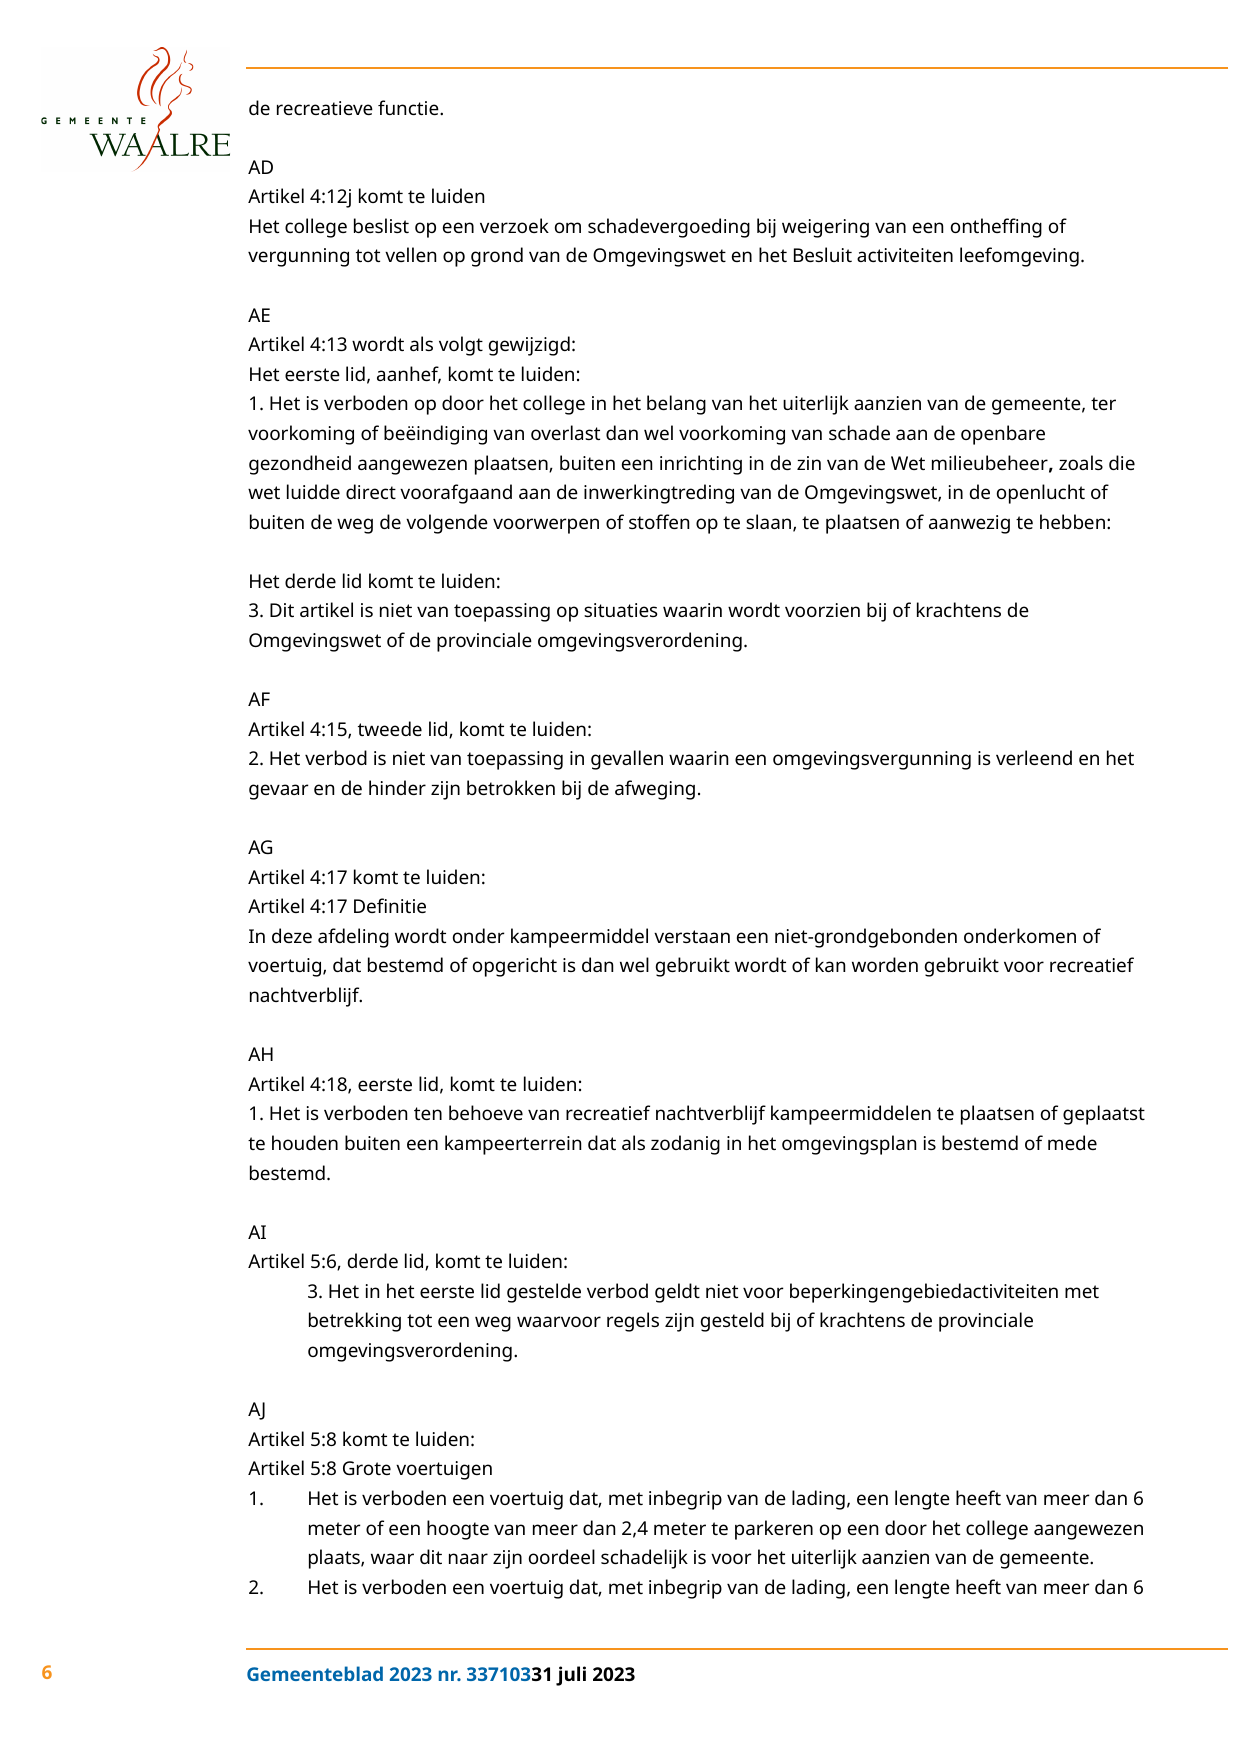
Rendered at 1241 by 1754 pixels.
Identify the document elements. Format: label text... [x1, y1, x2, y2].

text Artikel 5:8 Grote voertuigen [248, 1456, 1152, 1481]
text AG [248, 834, 1152, 860]
text Artikel 4:17 komt te luiden: [248, 864, 1152, 890]
text AF [248, 686, 1152, 712]
text Het eerste lid, aanhef, komt te luiden: [248, 361, 1152, 387]
text AE [248, 302, 1152, 328]
text AH [248, 1041, 1152, 1067]
text In deze afdeling wordt onder kampeermiddel verstaan een niet-grondgebonden onderkomen of voertuig, dat bestemd of opgericht is dan wel gebruikt wordt of kan worden gebruikt voor recreatief nachtverblijf. [248, 923, 1152, 1008]
text Artikel 4:13 wordt als volgt gewijzigd: [248, 331, 1152, 357]
text Artikel 5:8 komt te luiden: [248, 1426, 1152, 1452]
text Artikel 4:15, tweede lid, komt te luiden: [248, 716, 1152, 742]
text Artikel 5:6, derde lid, komt te luiden: [248, 1248, 1152, 1274]
picture [41, 47, 231, 172]
text 1. Het is verboden ten behoeve van recreatief nachtverblijf kampeermiddelen te plaatsen of geplaatst te houden buiten een kampeerterrein dat als zodanig in het omgevingsplan is bestemd of mede bestemd. [248, 1101, 1152, 1186]
text Artikel 4:17 Definitie [248, 893, 1152, 919]
list Het is verboden een voertuig dat, met inbegrip van de lading, een lengte heeft van meer dan 6 [248, 1574, 1152, 1600]
text 1. Het is verboden op door het college in het belang van het uiterlijk aanzien van de gemeente, ter voorkoming of beëindiging van overlast dan wel voorkoming van schade aan de openbare gezondheid aangewezen plaatsen, buiten een inrichting in de zin van de Wet milieubeheer, zoals die wet luidde direct voorafgaand aan de inwerkingtreding van de Omgevingswet, in de openlucht of buiten de weg de volgende voorwerpen of stoffen op te slaan, te plaatsen of aanwezig te hebben: [248, 391, 1152, 535]
list Het is verboden een voertuig dat, met inbegrip van de lading, een lengte heeft van meer dan 6 meter of een hoogte van meer dan 2,4 meter te parkeren op een door het college aangewezen plaats, waar dit naar zijn oordeel schadelijk is voor het uiterlijk aanzien van de gemeente. [248, 1485, 1152, 1570]
list 3. Het in het eerste lid gestelde verbod geldt niet voor beperkingengebiedactiviteiten met betrekking tot een weg waarvoor regels zijn gesteld bij of krachtens de provinciale omgevingsverordening. [248, 1278, 1152, 1363]
text Het derde lid komt te luiden: [248, 568, 1152, 594]
text AJ [248, 1396, 1152, 1422]
text de recreatieve functie. [248, 95, 1152, 121]
text 3. Dit artikel is niet van toepassing op situaties waarin wordt voorzien bij of krachtens de Omgevingswet of de provinciale omgevingsverordening. [248, 598, 1152, 653]
text Het college beslist op een verzoek om schadevergoeding bij weigering van een ontheffing of vergunning tot vellen op grond van de Omgevingswet en het Besluit activiteiten leefomgeving. [248, 213, 1152, 268]
text Artikel 4:18, eerste lid, komt te luiden: [248, 1071, 1152, 1097]
text AI [248, 1219, 1152, 1245]
text AD [248, 154, 1152, 180]
text 2. Het verbod is niet van toepassing in gevallen waarin een omgevingsvergunning is verleend en het gevaar en de hinder zijn betrokken bij de afweging. [248, 746, 1152, 801]
text Artikel 4:12j komt te luiden [248, 183, 1152, 209]
